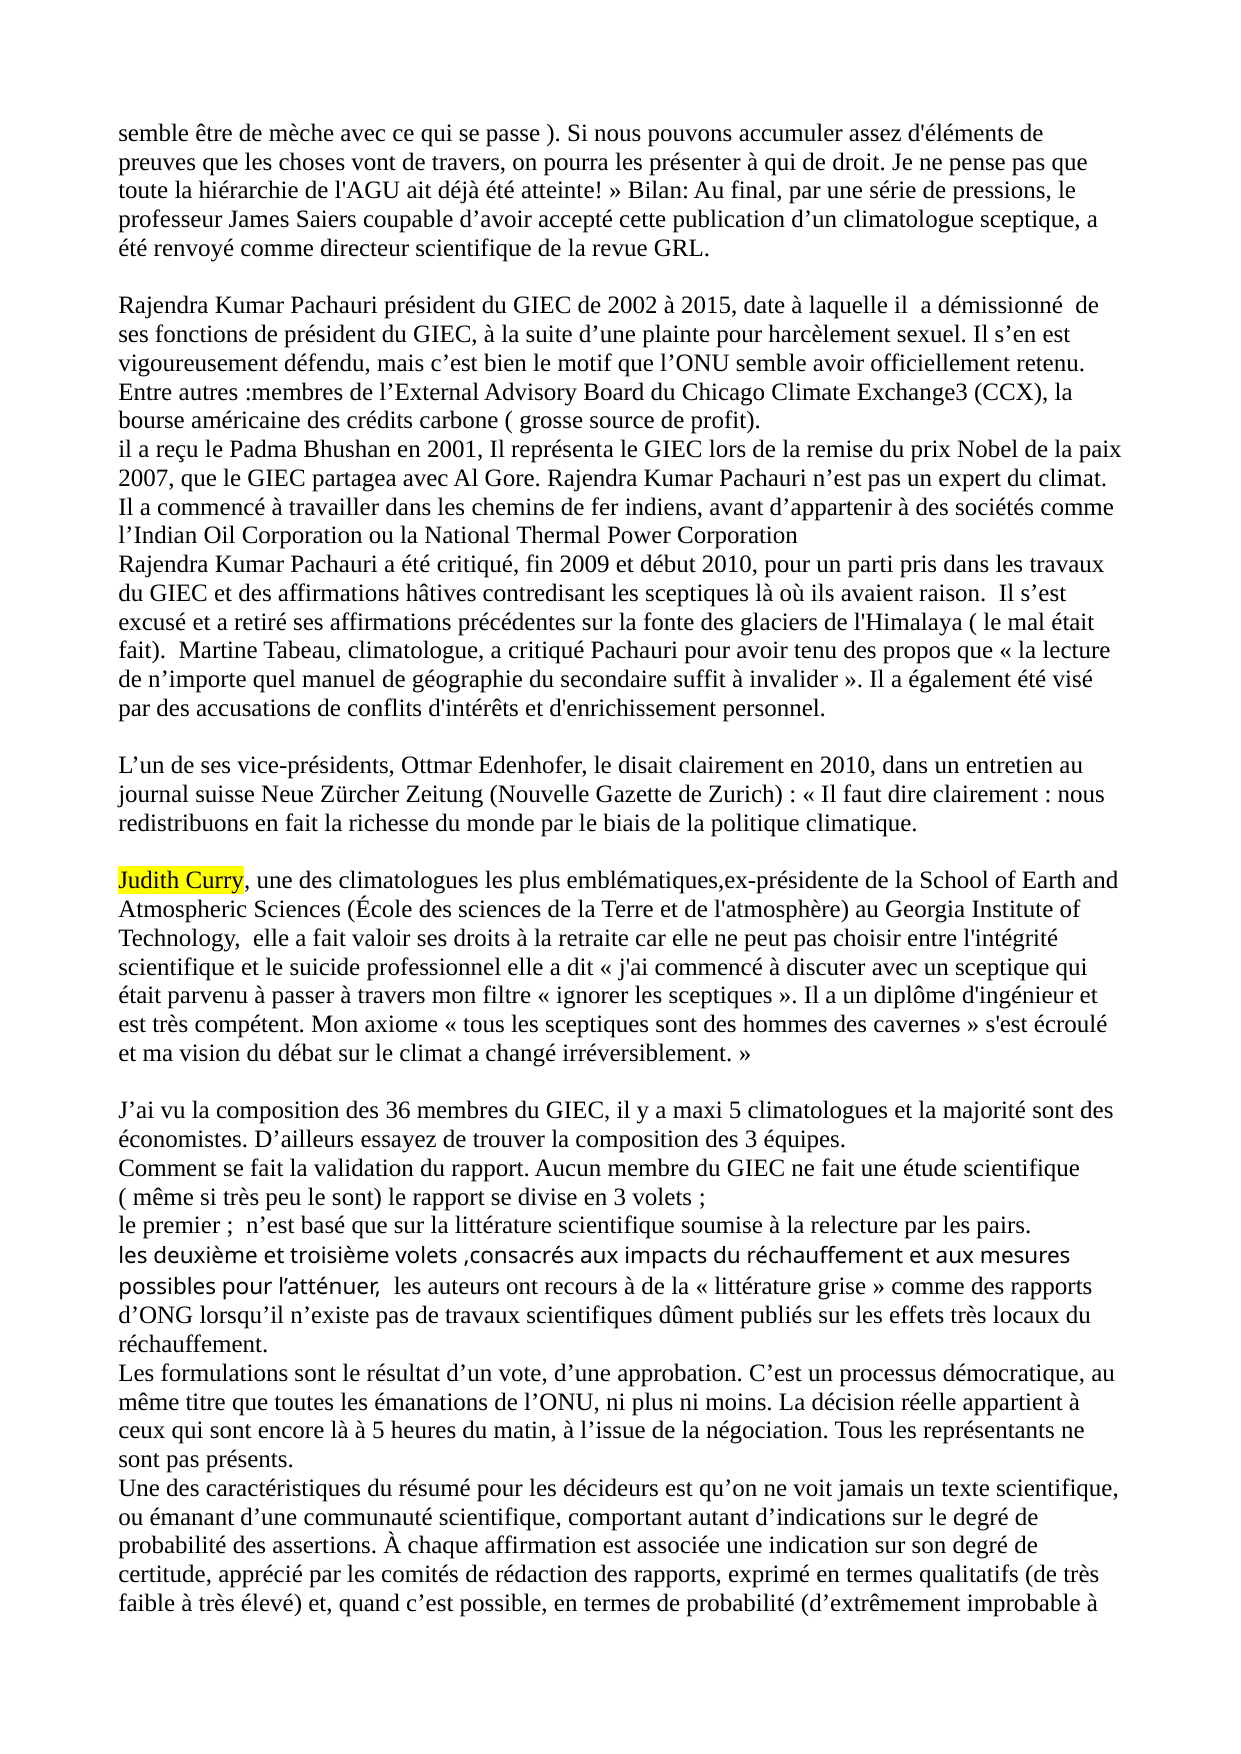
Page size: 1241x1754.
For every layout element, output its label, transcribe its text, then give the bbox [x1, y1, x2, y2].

text Les formulations sont le résultat d’un vote, d’une approbation. C’est un processus démocratique, au même titre que toutes les émanations de l’ONU, ni plus ni moins. La décision réelle appartient à ceux qui sont encore là à 5 heures du matin, à l’issue de la négociation. Tous les représentants ne sont pas présents. [118, 1358, 1122, 1473]
text Rajendra Kumar Pachauri a été critiqué, fin 2009 et début 2010, pour un parti pris dans les travaux du GIEC et des affirmations hâtives contredisant les sceptiques là où ils avaient raison. Il s’est excusé et a retiré ses affirmations précédentes sur la fonte des glaciers de l'Himalaya ( le mal était fait). Martine Tabeau, climatologue, a critiqué Pachauri pour avoir tenu des propos que « la lecture de n’importe quel manuel de géographie du secondaire suffit à invalider ». Il a également été visé par des accusations de conflits d'intérêts et d'enrichissement personnel. [118, 549, 1122, 722]
text semble être de mèche avec ce qui se passe ). Si nous pouvons accumuler assez d'éléments de preuves que les choses vont de travers, on pourra les présenter à qui de droit. Je ne pense pas que toute la hiérarchie de l'AGU ait déjà été atteinte! » Bilan: Au final, par une série de pressions, le professeur James Saiers coupable d’avoir accepté cette publication d’un climatologue sceptique, a été renvoyé comme directeur scientifique de la revue GRL. [118, 118, 1122, 262]
text Rajendra Kumar Pachauri président du GIEC de 2002 à 2015, date à laquelle il a démissionné de ses fonctions de président du GIEC, à la suite d’une plainte pour harcèlement sexuel. Il s’en est vigoureusement défendu, mais c’est bien le motif que l’ONU semble avoir officiellement retenu. [118, 291, 1122, 377]
text Judith Curry, une des climatologues les plus emblématiques,ex-présidente de la School of Earth and Atmospheric Sciences (École des sciences de la Terre et de l'atmosphère) au Georgia Institute of Technology, elle a fait valoir ses droits à la retraite car elle ne peut pas choisir entre l'intégrité scientifique et le suicide professionnel elle a dit « j'ai commencé à discuter avec un sceptique qui était parvenu à passer à travers mon filtre « ignorer les sceptiques ». Il a un diplôme d'ingénieur et est très compétent. Mon axiome « tous les sceptiques sont des hommes des cavernes » s'est écroulé et ma vision du débat sur le climat a changé irréversiblement. » [118, 866, 1122, 1067]
text les deuxième et troisième volets ,consacrés aux impacts du réchauffement et aux mesures possibles pour l’atténuer, les auteurs ont recours à de la « littérature grise » comme des rapports d’ONG lorsqu’il n’existe pas de travaux scientifiques dûment publiés sur les effets très locaux du réchauffement. [118, 1239, 1122, 1358]
text Comment se fait la validation du rapport. Aucun membre du GIEC ne fait une étude scientifique ( même si très peu le sont) le rapport se divise en 3 volets ; [118, 1153, 1122, 1211]
text L’un de ses vice-présidents, Ottmar Edenhofer, le disait clairement en 2010, dans un entretien au journal suisse Neue Zürcher Zeitung (Nouvelle Gazette de Zurich) : « Il faut dire clairement : nous redistribuons en fait la richesse du monde par le biais de la politique climatique. [118, 751, 1122, 837]
text le premier ; n’est basé que sur la littérature scientifique soumise à la relecture par les pairs. [118, 1211, 1122, 1239]
text Entre autres :membres de l’External Advisory Board du Chicago Climate Exchange3 (CCX), la bourse américaine des crédits carbone ( grosse source de profit). [118, 377, 1122, 434]
text il a reçu le Padma Bhushan en 2001, Il représenta le GIEC lors de la remise du prix Nobel de la paix 2007, que le GIEC partagea avec Al Gore. Rajendra Kumar Pachauri n’est pas un expert du climat. Il a commencé à travailler dans les chemins de fer indiens, avant d’appartenir à des sociétés comme l’Indian Oil Corporation ou la National Thermal Power Corporation [118, 434, 1122, 549]
text J’ai vu la composition des 36 membres du GIEC, il y a maxi 5 climatologues et la majorité sont des économistes. D’ailleurs essayez de trouver la composition des 3 équipes. [118, 1096, 1122, 1153]
text Une des caractéristiques du résumé pour les décideurs est qu’on ne voit jamais un texte scientifique, ou émanant d’une communauté scientifique, comportant autant d’indications sur le degré de probabilité des assertions. À chaque affirmation est associée une indication sur son degré de certitude, apprécié par les comités de rédaction des rapports, exprimé en termes qualitatifs (de très faible à très élevé) et, quand c’est possible, en termes de probabilité (d’extrêmement improbable à [118, 1473, 1122, 1617]
